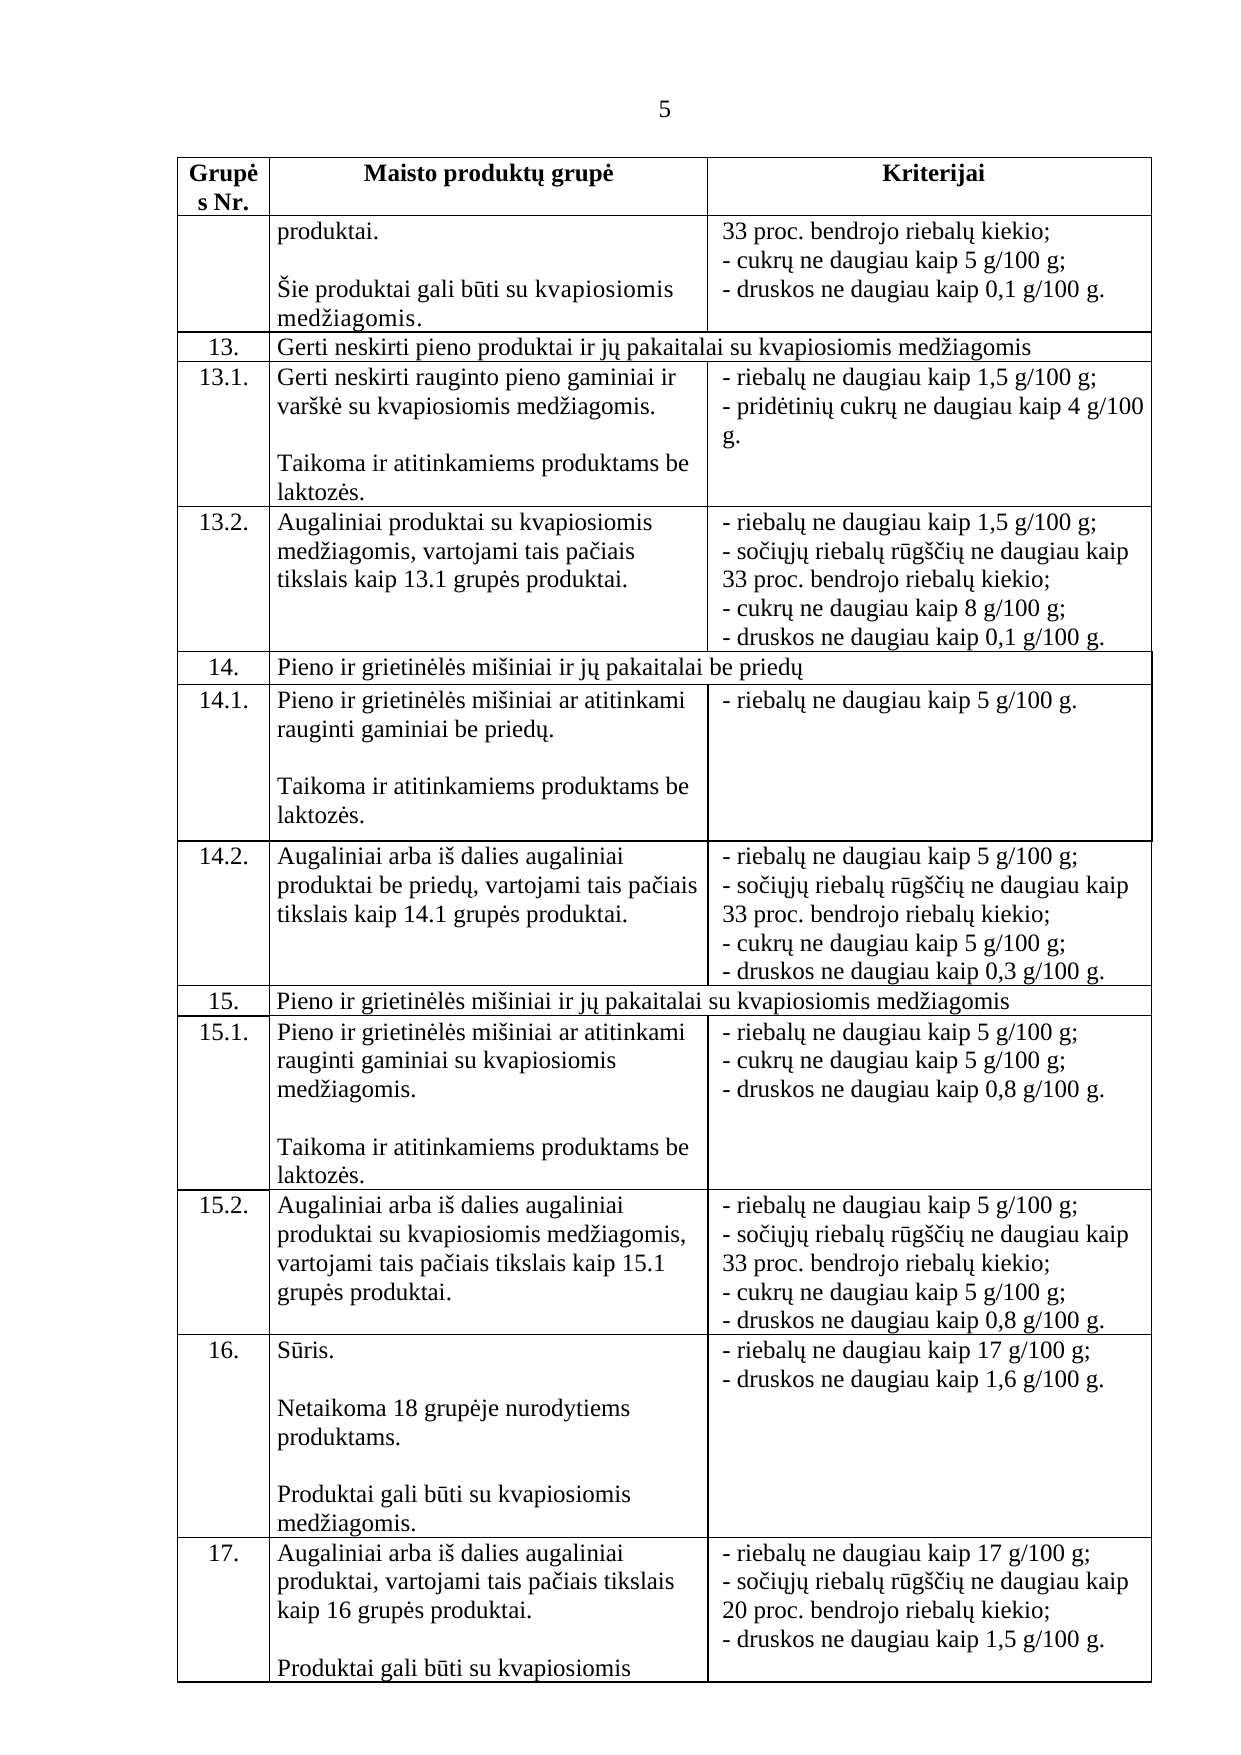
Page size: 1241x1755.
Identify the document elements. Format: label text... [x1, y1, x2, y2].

table_cell 13. [178, 333, 269, 361]
table_cell Augaliniai produktai su kvapiosiomis medžiagomis, vartojami tais pačiais tikslais kaip 13.1 grupės produktai. [270, 507, 707, 651]
table_cell - riebalų ne daugiau kaip 17 g/100 g; - druskos ne daugiau kaip 1,6 g/100 g. [709, 1335, 1151, 1537]
table_cell Augaliniai arba iš dalies augaliniai produktai be priedų, vartojami tais pačiais tikslais kaip 14.1 grupės produktai. [270, 842, 707, 985]
table_cell Augaliniai arba iš dalies augaliniai produktai su kvapiosiomis medžiagomis, vartojami tais pačiais tikslais kaip 15.1 grupės produktai. [270, 1190, 707, 1334]
table_cell 14.2. [178, 842, 269, 985]
table_cell - riebalų ne daugiau kaip 1,5 g/100 g; - pridėtinių cukrų ne daugiau kaip 4 g/100 g. [708, 362, 1151, 506]
table_cell 15.1. [178, 1017, 269, 1189]
table_cell 15. [178, 986, 269, 1015]
table_cell - riebalų ne daugiau kaip 1,5 g/100 g; - sočiųjų riebalų rūgščių ne daugiau kaip 33 proc. bendrojo riebalų kiekio; - cukrų ne daugiau kaip 8 g/100 g; - druskos ne daugiau kaip 0,1 g/100 g. [708, 507, 1151, 651]
table_cell Pieno ir grietinėlės mišiniai ir jų pakaitalai su kvapiosiomis medžiagomis [270, 986, 1151, 1015]
table_cell 14. [178, 652, 269, 684]
table_cell Gerti neskirti rauginto pieno gaminiai ir varškė su kvapiosiomis medžiagomis. Taikoma ir atitinkamiems produktams be laktozės. [270, 362, 707, 506]
table_cell - riebalų ne daugiau kaip 5 g/100 g; - sočiųjų riebalų rūgščių ne daugiau kaip 33 proc. bendrojo riebalų kiekio; - cukrų ne daugiau kaip 5 g/100 g; - druskos ne daugiau kaip 0,8 g/100 g. [709, 1190, 1151, 1334]
table_header Grupės Nr. [178, 158, 269, 215]
table_cell 15.2. [178, 1191, 269, 1334]
table_cell Gerti neskirti pieno produktai ir jų pakaitalai su kvapiosiomis medžiagomis [270, 333, 1151, 361]
table_cell 13.1. [178, 362, 269, 506]
table_cell [178, 216, 269, 331]
table_cell Sūris. Netaikoma 18 grupėje nurodytiems produktams. Produktai gali būti su kvapiosiomis medžiagomis. [270, 1335, 707, 1537]
table_cell - riebalų ne daugiau kaip 5 g/100 g; - cukrų ne daugiau kaip 5 g/100 g; - druskos ne daugiau kaip 0,8 g/100 g. [709, 1016, 1151, 1189]
table_cell Pieno ir grietinėlės mišiniai ar atitinkami rauginti gaminiai su kvapiosiomis medžiagomis. Taikoma ir atitinkamiems produktams be laktozės. [270, 1016, 707, 1189]
table_cell 33 proc. bendrojo riebalų kiekio; - cukrų ne daugiau kaip 5 g/100 g; - druskos ne daugiau kaip 0,1 g/100 g. [708, 216, 1151, 331]
table_cell Pieno ir grietinėlės mišiniai ir jų pakaitalai be priedų [270, 652, 1151, 684]
table_cell 16. [178, 1335, 269, 1537]
table_cell Pieno ir grietinėlės mišiniai ar atitinkami rauginti gaminiai be priedų. Taikoma ir atitinkamiems produktams be laktozės. [270, 685, 707, 840]
table_cell 14.1. [178, 685, 269, 840]
table_header Maisto produktų grupė [270, 158, 707, 215]
table_header Kriterijai [708, 158, 1151, 215]
table_cell - riebalų ne daugiau kaip 5 g/100 g. [709, 685, 1151, 840]
table_cell - riebalų ne daugiau kaip 17 g/100 g; - sočiųjų riebalų rūgščių ne daugiau kaip 20 proc. bendrojo riebalų kiekio; - druskos ne daugiau kaip 1,5 g/100 g. [709, 1538, 1151, 1681]
table_cell produktai. Šie produktai gali būti su kvapiosiomis medžiagomis. [270, 216, 707, 331]
table_cell 17. [178, 1538, 269, 1681]
table_cell Augaliniai arba iš dalies augaliniai produktai, vartojami tais pačiais tikslais kaip 16 grupės produktai. Produktai gali būti su kvapiosiomis [270, 1538, 707, 1681]
table_cell 13.2. [178, 507, 269, 651]
table_cell - riebalų ne daugiau kaip 5 g/100 g; - sočiųjų riebalų rūgščių ne daugiau kaip 33 proc. bendrojo riebalų kiekio; - cukrų ne daugiau kaip 5 g/100 g; - druskos ne daugiau kaip 0,3 g/100 g. [709, 842, 1151, 985]
